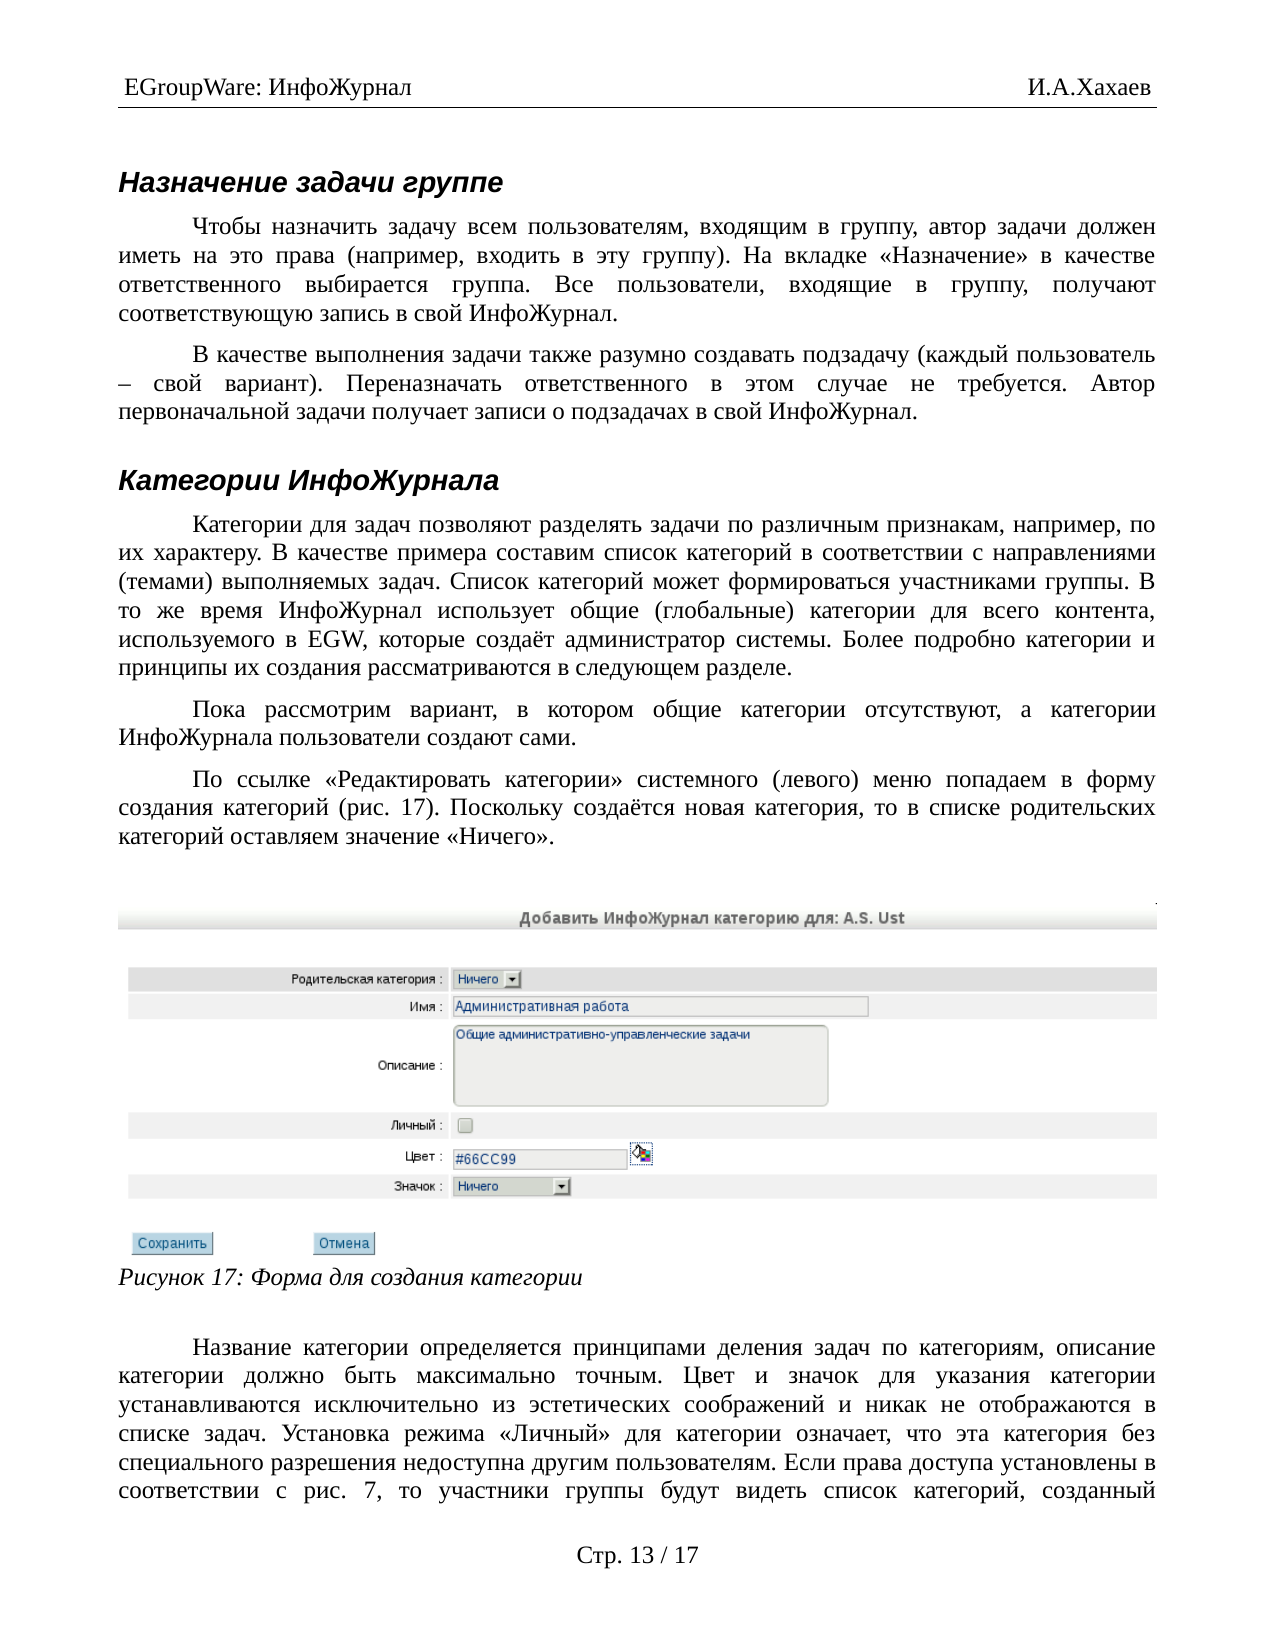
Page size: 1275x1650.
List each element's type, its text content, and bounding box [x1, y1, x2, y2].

text По ссылке «Редактировать категории» системного (левого) меню попадаем в форму создания категорий (рис. 17). Поскольку создаётся новая категория, то в списке родительских категорий оставляем значение «Ничего». [118, 764, 1157, 850]
text Чтобы назначить задачу всем пользователям, входящим в группу, автор задачи должен иметь на это права (например, входить в эту группу). На вкладке «Назначение» в качестве ответственного выбирается группа. Все пользователи, входящие в группу, получают соответствующую запись в свой ИнфоЖурнал. [118, 211, 1157, 326]
subtitle Назначение задачи группе [118, 165, 1157, 199]
subtitle Категории ИнфоЖурнала [118, 463, 1157, 496]
picture [118, 903, 1157, 1262]
text Название категории определяется принципами деления задач по категориям, описание категории должно быть максимально точным. Цвет и значок для указания категории устанавливаются исключительно из эстетических соображений и никак не отображаются в списке задач. Установка режима «Личный» для категории означает, что эта категория без специального разрешения недоступна другим пользователям. Если права доступа установлены в соответствии с рис. 7, то участники группы будут видеть список категорий, созданный [118, 1332, 1157, 1504]
text В качестве выполнения задачи также разумно создавать подзадачу (каждый пользователь – свой вариант). Переназначать ответственного в этом случае не требуется. Автор первоначальной задачи получает записи о подзадачах в свой ИнфоЖурнал. [118, 339, 1157, 425]
text Категории для задач позволяют разделять задачи по различным признакам, например, по их характеру. В качестве примера составим список категорий в соответствии с направлениями (темами) выполняемых задач. Список категорий может формироваться участниками группы. В то же время ИнфоЖурнал использует общие (глобальные) категории для всего контента, используемого в EGW, которые создаёт администратор системы. Более подробно категории и принципы их создания рассматриваются в следующем разделе. [118, 509, 1157, 681]
text Рисунок 17: Форма для создания категории [118, 1262, 1157, 1290]
text Пока рассмотрим вариант, в котором общие категории отсутствуют, а категории ИнфоЖурнала пользователи создают сами. [118, 694, 1157, 751]
